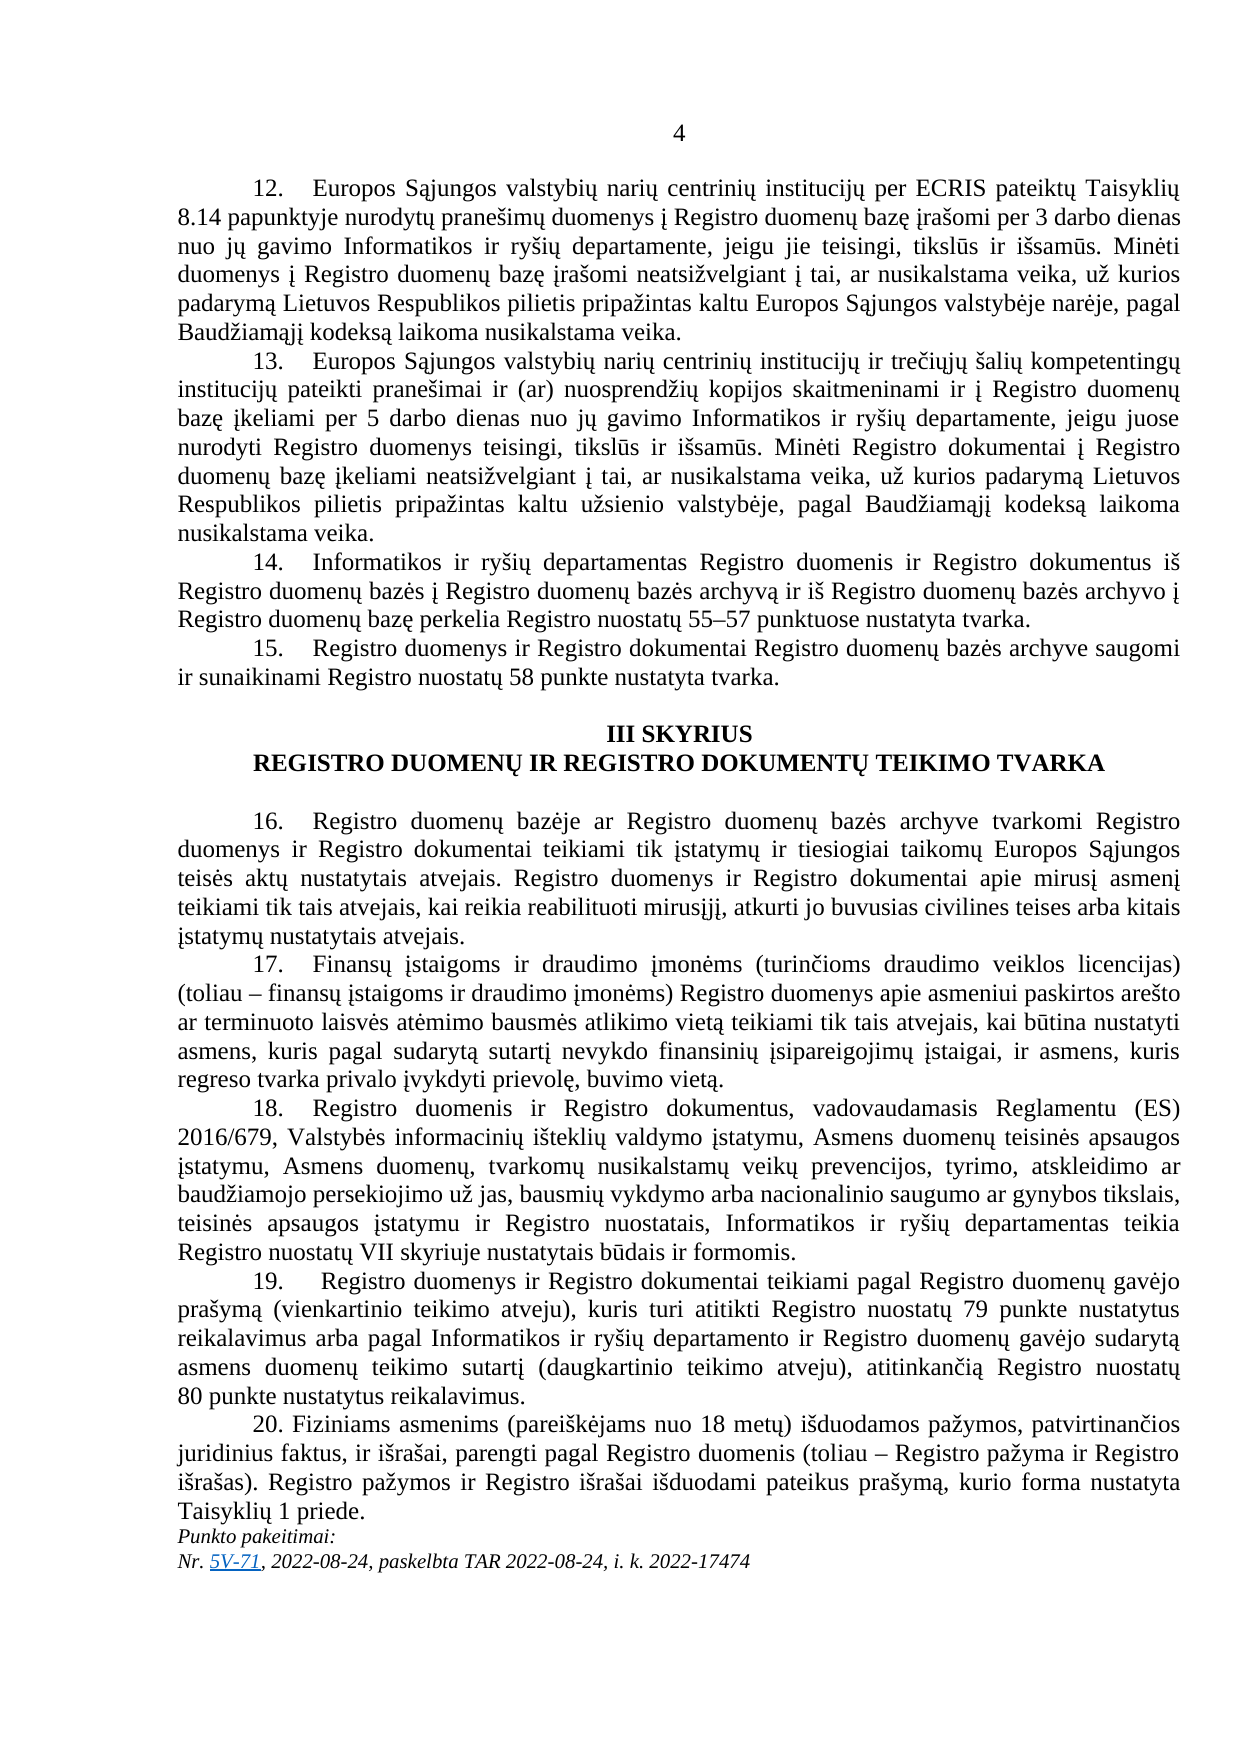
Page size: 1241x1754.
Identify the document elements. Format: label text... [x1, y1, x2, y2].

text 18. Registro duomenis ir Registro dokumentus, vadovaudamasis Reglamentu (ES) 2016/679, Valstybės informacinių išteklių valdymo įstatymu, Asmens duomenų teisinės apsaugos įstatymu, Asmens duomenų, tvarkomų nusikalstamų veikų prevencijos, tyrimo, atskleidimo ar baudžiamojo persekiojimo už jas, bausmių vykdymo arba nacionalinio saugumo ar gynybos tikslais, teisinės apsaugos įstatymu ir Registro nuostatais, Informatikos ir ryšių departamentas teikia Registro nuostatų VII skyriuje nustatytais būdais ir formomis. [177, 1093, 1181, 1266]
text 15. Registro duomenys ir Registro dokumentai Registro duomenų bazės archyve saugomi ir sunaikinami Registro nuostatų 58 punkte nustatyta tvarka. [177, 633, 1181, 691]
text 12. Europos Sąjungos valstybių narių centrinių institucijų per ECRIS pateiktų Taisyklių 8.14 papunktyje nurodytų pranešimų duomenys į Registro duomenų bazę įrašomi per 3 darbo dienas nuo jų gavimo Informatikos ir ryšių departamente, jeigu jie teisingi, tikslūs ir išsamūs. Minėti duomenys į Registro duomenų bazę įrašomi neatsižvelgiant į tai, ar nusikalstama veika, už kurios padarymą Lietuvos Respublikos pilietis pripažintas kaltu Europos Sąjungos valstybėje narėje, pagal Baudžiamąjį kodeksą laikoma nusikalstama veika. [177, 173, 1181, 346]
text 19. Registro duomenys ir Registro dokumentai teikiami pagal Registro duomenų gavėjo prašymą (vienkartinio teikimo atveju), kuris turi atitikti Registro nuostatų 79 punkte nustatytus reikalavimus arba pagal Informatikos ir ryšių departamento ir Registro duomenų gavėjo sudarytą asmens duomenų teikimo sutartį (daugkartinio teikimo atveju), atitinkančią Registro nuostatų 80 punkte nustatytus reikalavimus. [177, 1266, 1181, 1409]
text 20. Fiziniams asmenims (pareiškėjams nuo 18 metų) išduodamos pažymos, patvirtinančios juridinius faktus, ir išrašai, parengti pagal Registro duomenis (toliau – Registro pažyma ir Registro išrašas). Registro pažymos ir Registro išrašai išduodami pateikus prašymą, kurio forma nustatyta Taisyklių 1 priede. [177, 1409, 1181, 1524]
text REGISTRO DUOMENŲ IR REGISTRO DOKUMENTŲ TEIKIMO TVARKA [177, 748, 1181, 777]
text Nr. 5V-71, 2022-08-24, paskelbta TAR 2022-08-24, i. k. 2022-17474 [177, 1548, 1181, 1573]
text Punkto pakeitimai: [177, 1524, 1181, 1548]
text 14. Informatikos ir ryšių departamentas Registro duomenis ir Registro dokumentus iš Registro duomenų bazės į Registro duomenų bazės archyvą ir iš Registro duomenų bazės archyvo į Registro duomenų bazę perkelia Registro nuostatų 55–57 punktuose nustatyta tvarka. [177, 547, 1181, 633]
text III SKYRIUS [177, 719, 1181, 748]
text 13. Europos Sąjungos valstybių narių centrinių institucijų ir trečiųjų šalių kompetentingų institucijų pateikti pranešimai ir (ar) nuosprendžių kopijos skaitmeninami ir į Registro duomenų bazę įkeliami per 5 darbo dienas nuo jų gavimo Informatikos ir ryšių departamente, jeigu juose nurodyti Registro duomenys teisingi, tikslūs ir išsamūs. Minėti Registro dokumentai į Registro duomenų bazę įkeliami neatsižvelgiant į tai, ar nusikalstama veika, už kurios padarymą Lietuvos Respublikos pilietis pripažintas kaltu užsienio valstybėje, pagal Baudžiamąjį kodeksą laikoma nusikalstama veika. [177, 346, 1181, 547]
text 16. Registro duomenų bazėje ar Registro duomenų bazės archyve tvarkomi Registro duomenys ir Registro dokumentai teikiami tik įstatymų ir tiesiogiai taikomų Europos Sąjungos teisės aktų nustatytais atvejais. Registro duomenys ir Registro dokumentai apie mirusį asmenį teikiami tik tais atvejais, kai reikia reabilituoti mirusįjį, atkurti jo buvusias civilines teises arba kitais įstatymų nustatytais atvejais. [177, 806, 1181, 949]
text 17. Finansų įstaigoms ir draudimo įmonėms (turinčioms draudimo veiklos licencijas) (toliau – finansų įstaigoms ir draudimo įmonėms) Registro duomenys apie asmeniui paskirtos arešto ar terminuoto laisvės atėmimo bausmės atlikimo vietą teikiami tik tais atvejais, kai būtina nustatyti asmens, kuris pagal sudarytą sutartį nevykdo finansinių įsipareigojimų įstaigai, ir asmens, kuris regreso tvarka privalo įvykdyti prievolę, buvimo vietą. [177, 949, 1181, 1093]
